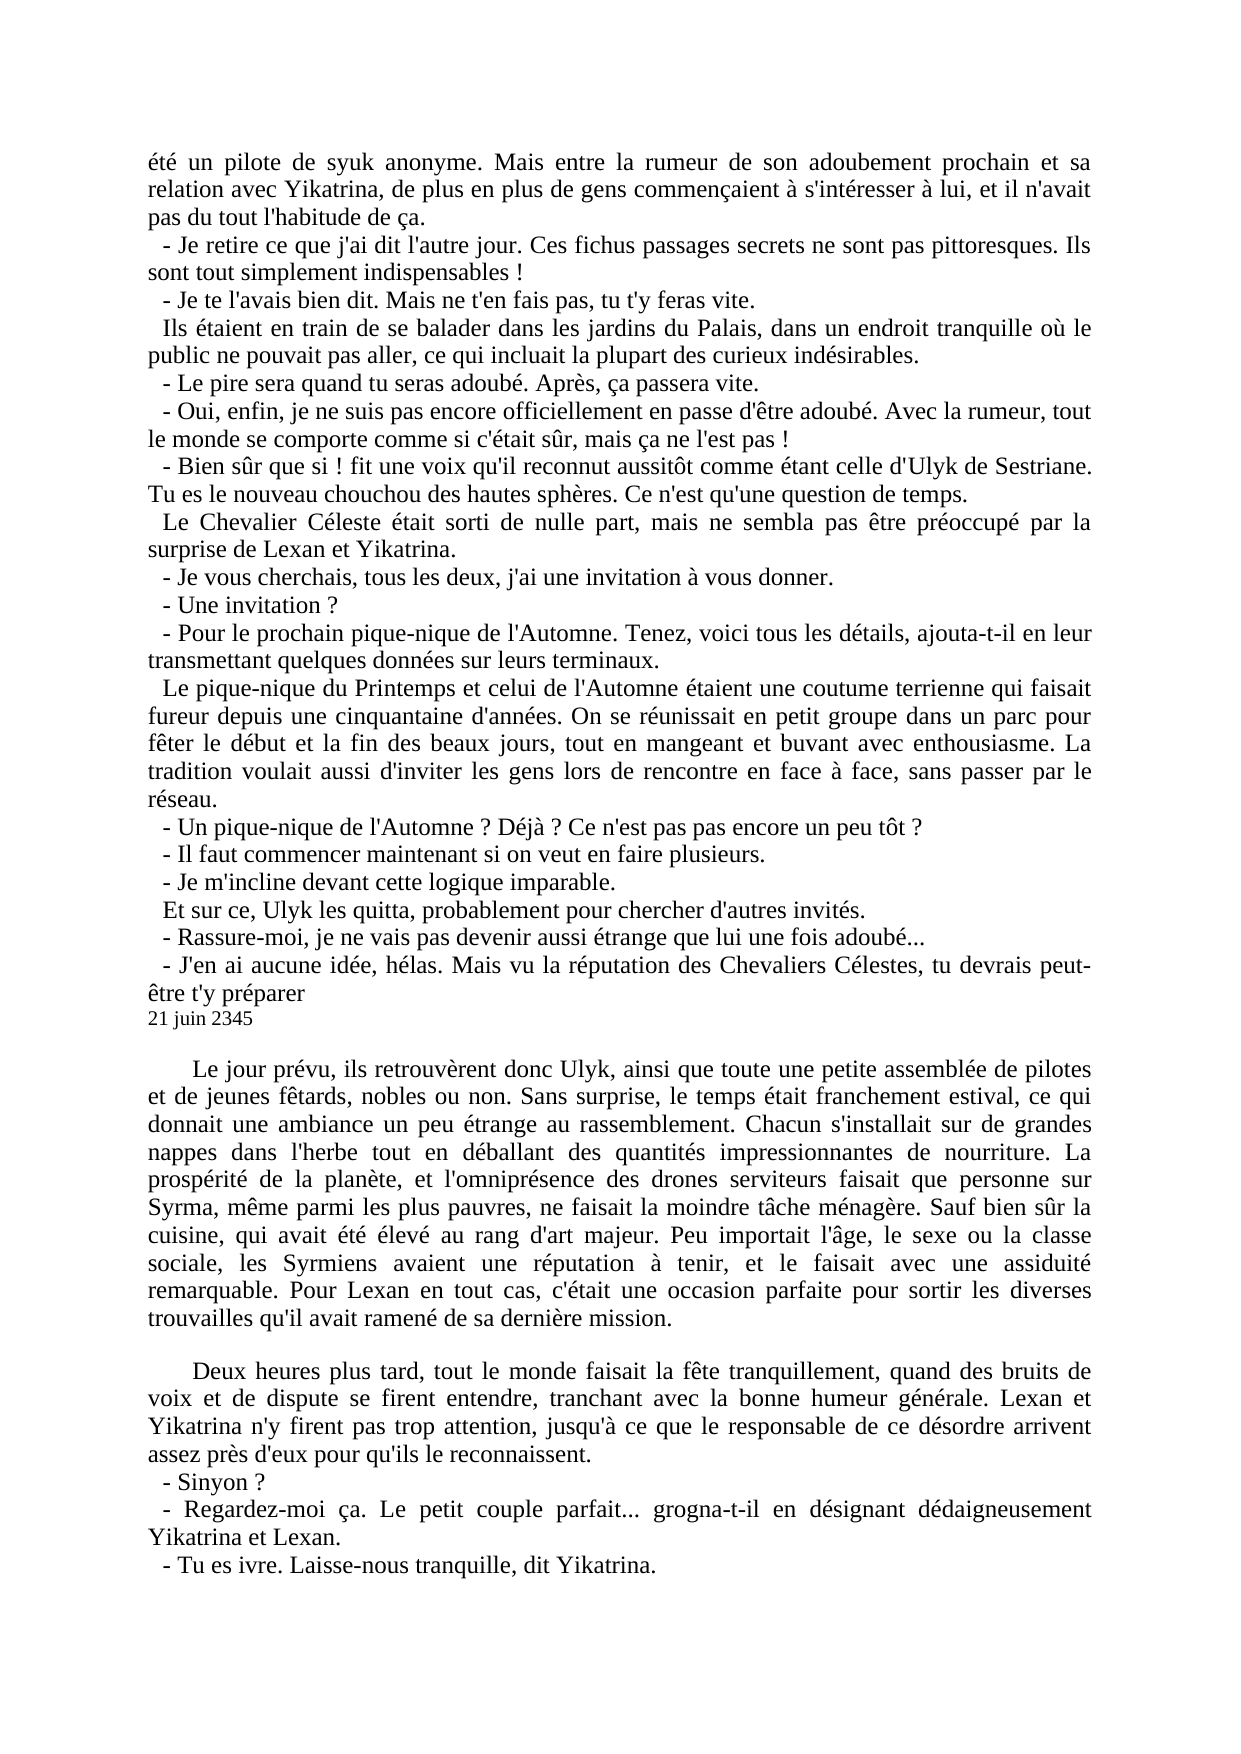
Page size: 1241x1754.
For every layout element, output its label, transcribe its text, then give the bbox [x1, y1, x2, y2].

text - Je m'incline devant cette logique imparable. [148, 868, 1093, 896]
text - Une invitation ? [148, 591, 1093, 619]
text Le pique-nique du Printemps et celui de l'Automne étaient une coutume terrienne qui faisait fureur depuis une cinquantaine d'années. On se réunissait en petit groupe dans un parc pour fêter le début et la fin des beaux jours, tout en mangeant et buvant avec enthousiasme. La tradition voulait aussi d'inviter les gens lors de rencontre en face à face, sans passer par le réseau. [148, 674, 1093, 813]
text 21 juin 2345 [148, 1007, 1093, 1030]
text - Un pique-nique de l'Automne ? Déjà ? Ce n'est pas pas encore un peu tôt ? [148, 813, 1093, 840]
text - Tu es ivre. Laisse-nous tranquille, dit Yikatrina. [148, 1551, 1093, 1578]
text - Je te l'avais bien dit. Mais ne t'en fais pas, tu t'y feras vite. [148, 286, 1093, 314]
text Et sur ce, Ulyk les quitta, probablement pour chercher d'autres invités. [148, 896, 1093, 923]
text - Le pire sera quand tu seras adoubé. Après, ça passera vite. [148, 369, 1093, 397]
text - Bien sûr que si ! fit une voix qu'il reconnut aussitôt comme étant celle d'Ulyk de Sestriane. Tu es le nouveau chouchou des hautes sphères. Ce n'est qu'une question de temps. [148, 452, 1093, 508]
text - J'en ai aucune idée, hélas. Mais vu la réputation des Chevaliers Célestes, tu devrais peut-être t'y préparer [148, 951, 1093, 1007]
text - Regardez-moi ça. Le petit couple parfait... grogna-t-il en désignant dédaigneusement Yikatrina et Lexan. [148, 1495, 1093, 1551]
text - Rassure-moi, je ne vais pas devenir aussi étrange que lui une fois adoubé... [148, 923, 1093, 951]
text - Oui, enfin, je ne suis pas encore officiellement en passe d'être adoubé. Avec la rumeur, tout le monde se comporte comme si c'était sûr, mais ça ne l'est pas ! [148, 397, 1093, 452]
text Ils étaient en train de se balader dans les jardins du Palais, dans un endroit tranquille où le public ne pouvait pas aller, ce qui incluait la plupart des curieux indésirables. [148, 314, 1093, 369]
text Le Chevalier Céleste était sorti de nulle part, mais ne sembla pas être préoccupé par la surprise de Lexan et Yikatrina. [148, 508, 1093, 563]
text - Pour le prochain pique-nique de l'Automne. Tenez, voici tous les détails, ajouta-t-il en leur transmettant quelques données sur leurs terminaux. [148, 619, 1093, 674]
text - Je retire ce que j'ai dit l'autre jour. Ces fichus passages secrets ne sont pas pittoresques. Ils sont tout simplement indispensables ! [148, 231, 1093, 286]
text Deux heures plus tard, tout le monde faisait la fête tranquillement, quand des bruits de voix et de dispute se firent entendre, tranchant avec la bonne humeur générale. Lexan et Yikatrina n'y firent pas trop attention, jusqu'à ce que le responsable de ce désordre arrivent assez près d'eux pour qu'ils le reconnaissent. [148, 1357, 1093, 1468]
text été un pilote de syuk anonyme. Mais entre la rumeur de son adoubement prochain et sa relation avec Yikatrina, de plus en plus de gens commençaient à s'intéresser à lui, et il n'avait pas du tout l'habitude de ça. [148, 148, 1093, 231]
text - Sinyon ? [148, 1468, 1093, 1495]
text - Il faut commencer maintenant si on veut en faire plusieurs. [148, 840, 1093, 868]
text - Je vous cherchais, tous les deux, j'ai une invitation à vous donner. [148, 563, 1093, 591]
text Le jour prévu, ils retrouvèrent donc Ulyk, ainsi que toute une petite assemblée de pilotes et de jeunes fêtards, nobles ou non. Sans surprise, le temps était franchement estival, ce qui donnait une ambiance un peu étrange au rassemblement. Chacun s'installait sur de grandes nappes dans l'herbe tout en déballant des quantités impressionnantes de nourriture. La prospérité de la planète, et l'omniprésence des drones serviteurs faisait que personne sur Syrma, même parmi les plus pauvres, ne faisait la moindre tâche ménagère. Sauf bien sûr la cuisine, qui avait été élevé au rang d'art majeur. Peu importait l'âge, le sexe ou la classe sociale, les Syrmiens avaient une réputation à tenir, et le faisait avec une assiduité remarquable. Pour Lexan en tout cas, c'était une occasion parfaite pour sortir les diverses trouvailles qu'il avait ramené de sa dernière mission. [148, 1055, 1093, 1332]
